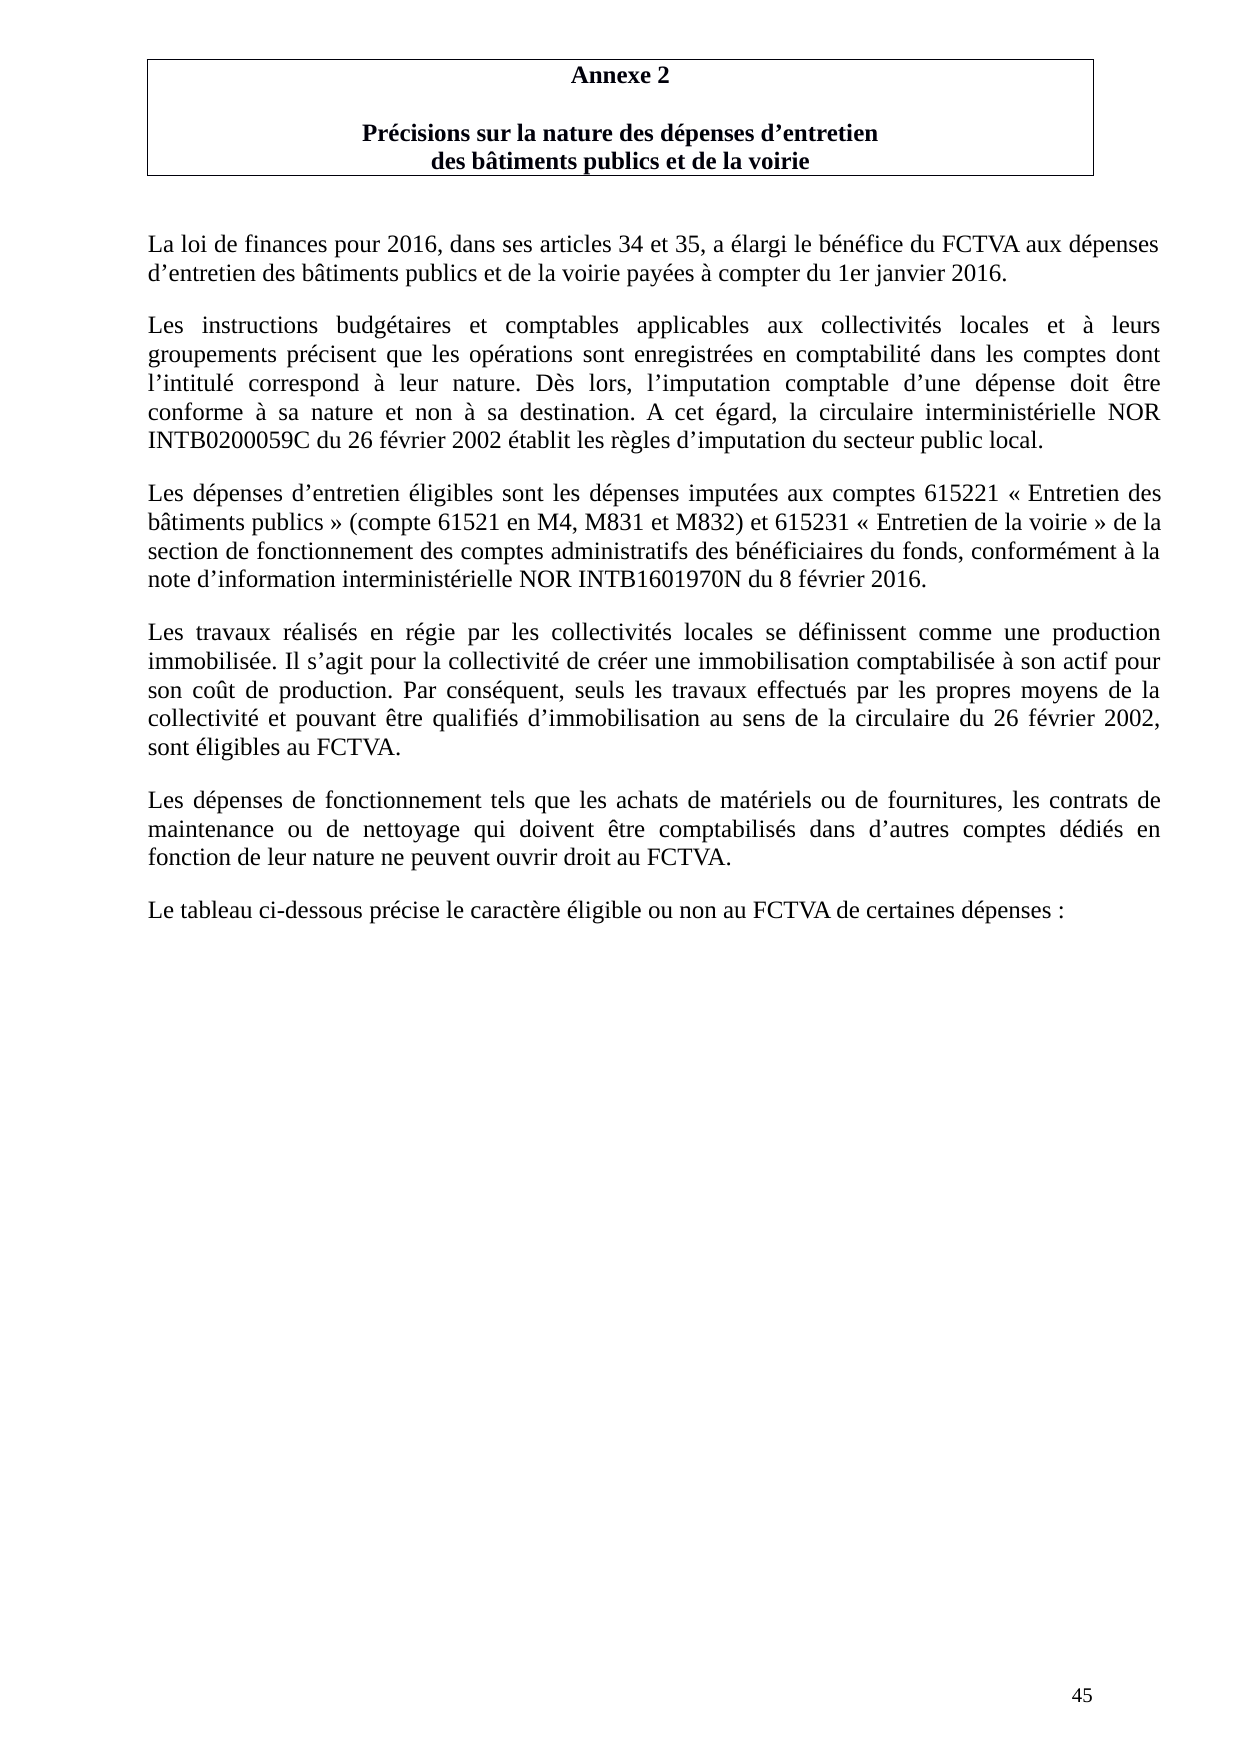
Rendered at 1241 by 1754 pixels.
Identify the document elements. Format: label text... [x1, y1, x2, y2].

text Le tableau ci-dessous précise le caractère éligible ou non au FCTVA de certaines dépenses : [148, 895, 1161, 924]
text Les travaux réalisés en régie par les collectivités locales se définissent comme une production immobilisée. Il s’agit pour la collectivité de créer une immobilisation comptabilisée à son actif pour son coût de production. Par conséquent, seuls les travaux effectués par les propres moyens de la collectivité et pouvant être qualifiés d’immobilisation au sens de la circulaire du 26 février 2002, sont éligibles au FCTVA. [148, 617, 1161, 761]
text Les dépenses de fonctionnement tels que les achats de matériels ou de fournitures, les contrats de maintenance ou de nettoyage qui doivent être comptabilisés dans d’autres comptes dédiés en fonction de leur nature ne peuvent ouvrir droit au FCTVA. [148, 785, 1161, 871]
text Les dépenses d’entretien éligibles sont les dépenses imputées aux comptes 615221 « Entretien des bâtiments publics » (compte 61521 en M4, M831 et M832) et 615231 « Entretien de la voirie » de la section de fonctionnement des comptes administratifs des bénéficiaires du fonds, conformément à la note d’information interministérielle NOR INTB1601970N du 8 février 2016. [148, 478, 1161, 593]
text La loi de finances pour 2016, dans ses articles 34 et 35, a élargi le bénéfice du FCTVA aux dépenses d’entretien des bâtiments publics et de la voirie payées à compter du 1er janvier 2016. [148, 229, 1161, 287]
text Les instructions budgétaires et comptables applicables aux collectivités locales et à leurs groupements précisent que les opérations sont enregistrées en comptabilité dans les comptes dont l’intitulé correspond à leur nature. Dès lors, l’imputation comptable d’une dépense doit être conforme à sa nature et non à sa destination. A cet égard, la circulaire interministérielle NOR INTB0200059C du 26 février 2002 établit les règles d’imputation du secteur public local. [148, 311, 1161, 454]
title Précisions sur la nature des dépenses d’entretien [148, 118, 1093, 145]
title Annexe 2 [148, 60, 1093, 89]
title des bâtiments publics et de la voirie [148, 145, 1093, 175]
